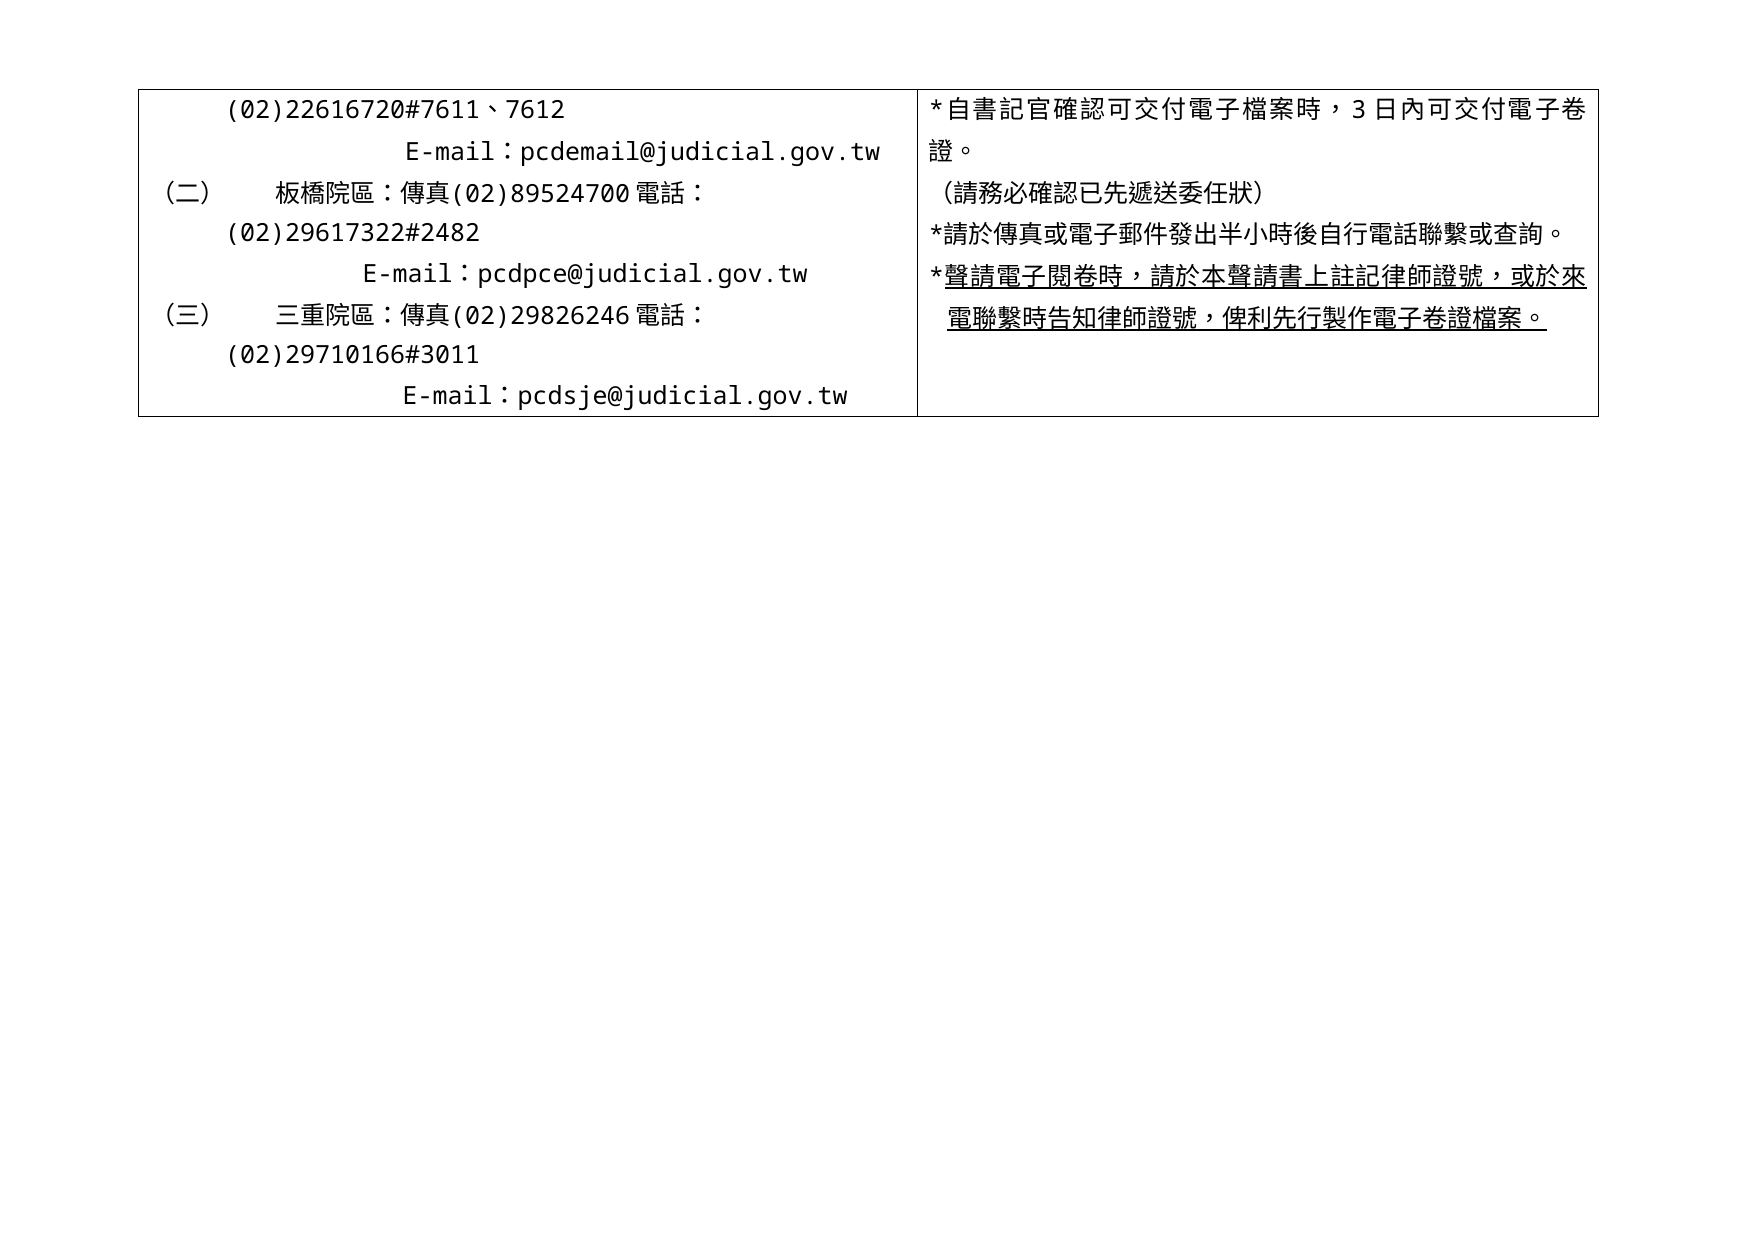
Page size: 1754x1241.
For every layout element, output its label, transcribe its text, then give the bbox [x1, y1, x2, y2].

table_cell *自書記官確認可交付電子檔案時，3日內可交付電子卷證。 （請務必確認已先遞送委任狀） *請於傳真或電子郵件發出半小時後自行電話聯繫或查詢。 *聲請電子閱卷時，請於本聲請書上註記律師證號，或於來電聯繫時告知律師證號，俾利先行製作電子卷證檔案。 [918, 90, 1598, 416]
table_cell (02)22616720#7611、7612 E-mail：pcdemail@judicial.gov.tw 板橋院區：傳真(02)89524700電話：(02)29617322#2482 E-mail：pcdpce@judicial.gov.tw 三重院區：傳真(02)29826246電話：(02)29710166#3011 E-mail：pcdsje@judicial.gov.tw [139, 90, 917, 416]
